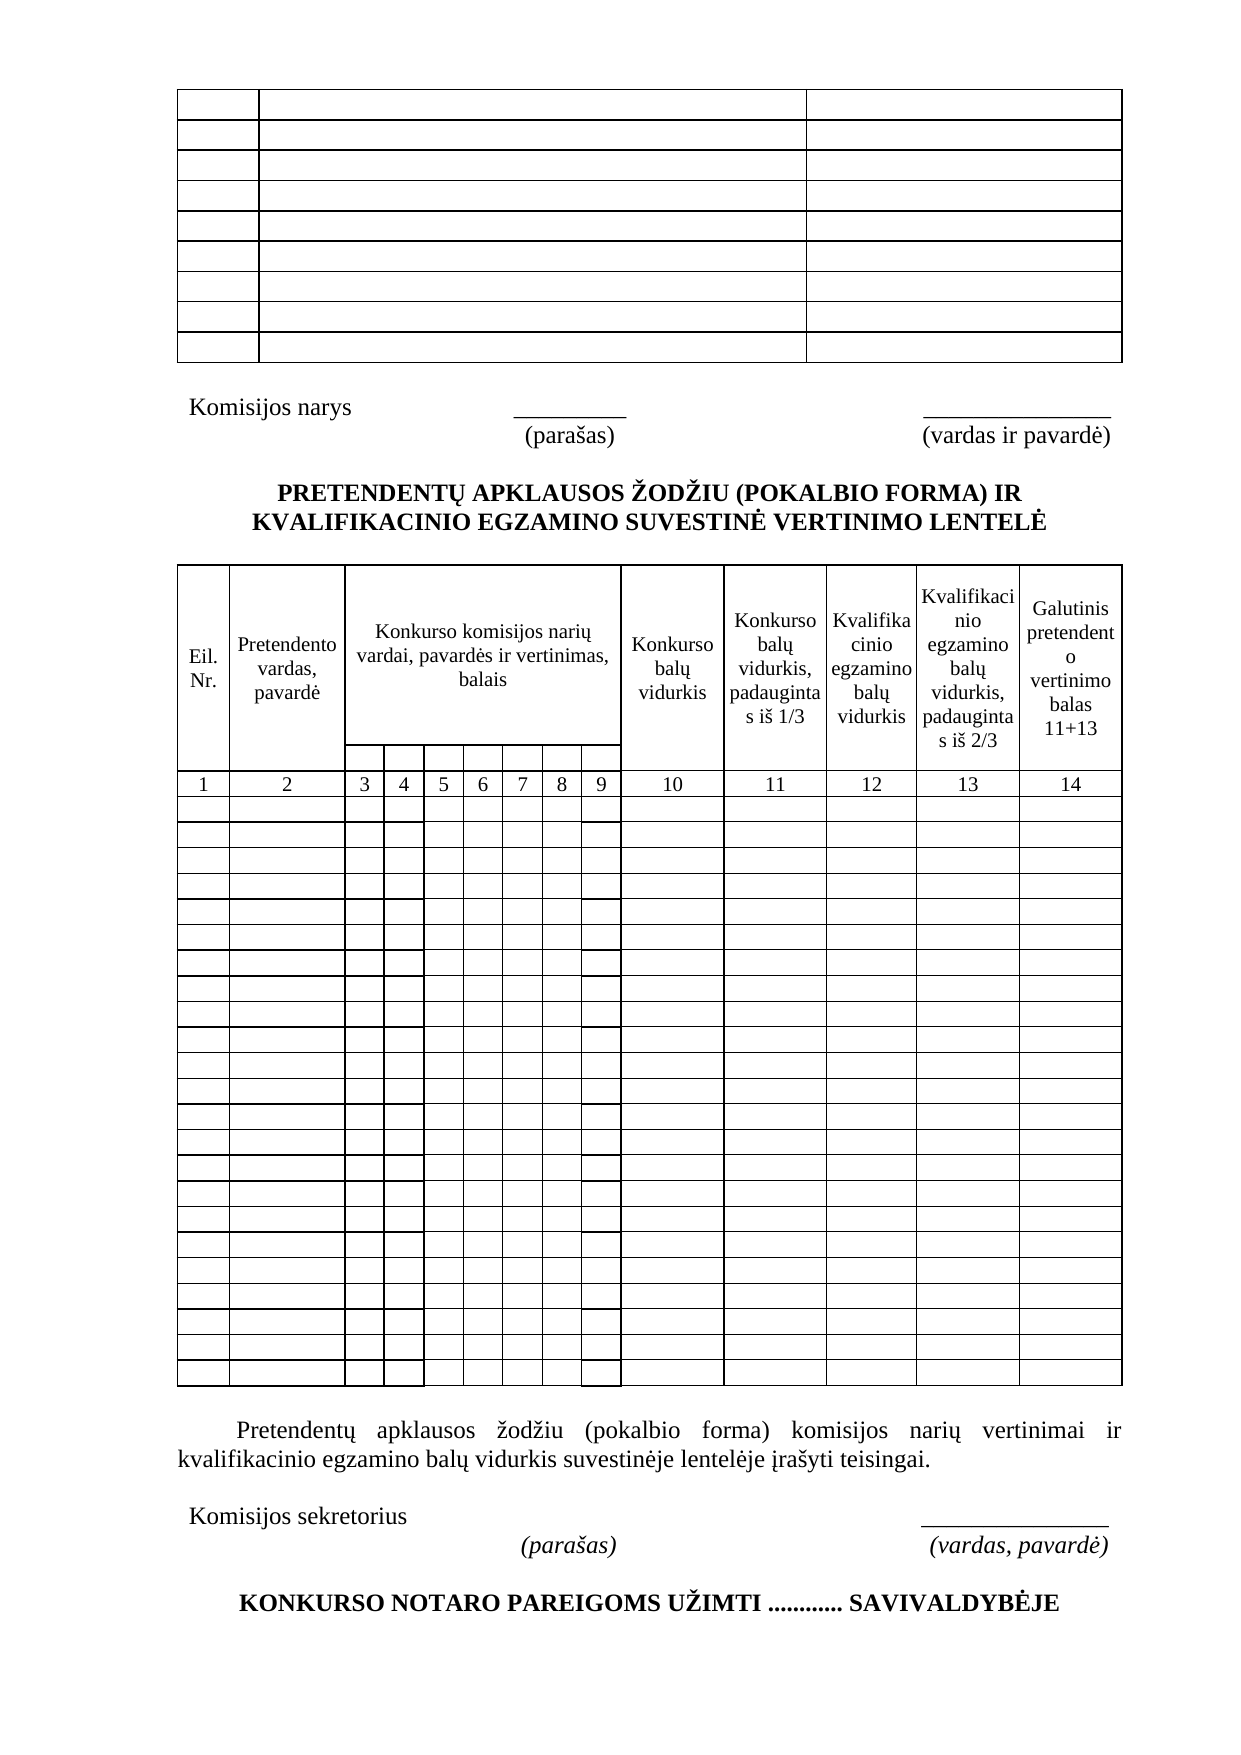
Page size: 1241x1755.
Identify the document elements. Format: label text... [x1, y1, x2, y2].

table_cell [225, 1105, 229, 1129]
table_cell [917, 1002, 921, 1026]
table_header Pretendento vardas, pavardė [230, 566, 344, 770]
table_cell [917, 925, 921, 949]
table_cell [498, 925, 502, 949]
table_cell [503, 1258, 507, 1282]
table_cell [1015, 1335, 1019, 1359]
table_cell [498, 976, 502, 1001]
table_cell [543, 822, 581, 847]
table_cell [419, 1053, 423, 1077]
table_cell [225, 1028, 229, 1052]
table_cell [719, 1207, 723, 1231]
table_cell [503, 1284, 507, 1308]
table_cell 4 [419, 772, 423, 796]
table_cell [822, 848, 826, 872]
table_cell [1020, 1232, 1121, 1257]
table_cell [827, 1079, 831, 1103]
table_cell [582, 848, 586, 872]
table_cell [917, 1360, 1019, 1385]
table_cell [1015, 1258, 1019, 1282]
table_cell [917, 1181, 921, 1206]
table_cell [419, 1233, 423, 1257]
table_header Komisijos narys [177, 392, 438, 449]
table_cell [503, 1360, 542, 1385]
table_cell [912, 1053, 916, 1077]
table_cell [1015, 797, 1019, 821]
table_cell [719, 925, 723, 949]
table_header Konkurso balų vidurkis [622, 566, 723, 770]
table_cell 11 [822, 771, 826, 796]
table_cell [225, 1361, 229, 1385]
table_cell [827, 1181, 831, 1206]
table_cell [225, 1053, 229, 1077]
table_cell [917, 1053, 921, 1077]
table_cell [538, 1335, 542, 1359]
table_cell [912, 1104, 916, 1129]
table_cell [577, 797, 581, 821]
table_cell [582, 1053, 586, 1077]
table_cell [503, 848, 507, 872]
table_cell [1015, 1284, 1019, 1308]
table_cell [419, 848, 423, 872]
table_cell [225, 1310, 229, 1334]
table_cell [225, 1182, 229, 1206]
table_cell [464, 1155, 502, 1180]
table_cell [419, 1310, 423, 1334]
table_cell [719, 1258, 723, 1282]
table_cell [719, 874, 723, 898]
table_cell [827, 1104, 831, 1129]
table_cell [498, 1284, 502, 1308]
table_cell [464, 1232, 502, 1257]
table_header _______________ (vardas, pavardė) [701, 1501, 1122, 1559]
table_header Komisijos sekretorius [177, 1501, 438, 1559]
table_cell [225, 977, 229, 1001]
table_cell [577, 1284, 581, 1308]
table_cell [225, 1156, 229, 1180]
table_cell [802, 302, 806, 331]
table_cell [498, 899, 502, 924]
table_cell [498, 1335, 502, 1359]
table_cell [582, 1361, 586, 1385]
table_cell [503, 874, 507, 898]
table_cell [827, 797, 831, 821]
table_cell [827, 899, 831, 924]
table_cell [538, 848, 542, 872]
table_cell [543, 950, 581, 975]
table_cell [425, 822, 463, 847]
table_cell [622, 822, 723, 847]
table_cell [577, 1309, 581, 1334]
table_header (parašas) [439, 1501, 701, 1559]
table_cell 2 [230, 772, 344, 796]
table_cell [582, 1130, 586, 1154]
table_cell [822, 1079, 826, 1103]
table_cell 1 [178, 772, 229, 796]
table_cell [822, 1104, 826, 1129]
table_cell [419, 1028, 423, 1052]
table_cell [498, 874, 502, 898]
table_cell [1020, 822, 1121, 847]
table_cell [503, 1232, 542, 1257]
table_cell [582, 1335, 586, 1359]
table_cell [807, 212, 811, 240]
table_cell 8 [577, 772, 581, 796]
table_cell [419, 1284, 423, 1308]
table_cell [917, 1309, 921, 1334]
table_cell [419, 1335, 423, 1359]
table_cell [498, 1207, 502, 1231]
table_cell [582, 1105, 586, 1129]
table_cell [582, 823, 586, 847]
table_cell [459, 1181, 463, 1206]
table_cell [1020, 1027, 1121, 1052]
table_cell [802, 272, 806, 301]
table_cell [577, 1130, 581, 1154]
table_cell [582, 746, 586, 770]
table_cell [725, 1232, 826, 1257]
table_cell [802, 151, 806, 179]
table_cell [1015, 976, 1019, 1001]
table_cell [725, 1155, 826, 1180]
table_cell [582, 1002, 586, 1026]
table_cell 7 [538, 772, 542, 796]
table_cell [538, 797, 542, 821]
table_cell 13 [1015, 771, 1019, 796]
table_cell [802, 242, 806, 271]
table_cell [582, 797, 586, 821]
table_cell [917, 1079, 921, 1103]
table_cell [822, 1002, 826, 1026]
table_cell [917, 1130, 921, 1154]
table_cell [822, 899, 826, 924]
table_header Kvalifikacinio egzamino balų vidurkis [827, 566, 916, 770]
table_cell [419, 1079, 423, 1103]
table_cell [577, 1258, 581, 1282]
table_cell [503, 746, 507, 770]
table_cell [225, 925, 229, 949]
table_cell [912, 874, 916, 898]
table_cell [459, 848, 463, 872]
table_cell [1015, 1207, 1019, 1231]
table_cell [464, 1027, 502, 1052]
table_cell [582, 951, 586, 975]
table_cell [1015, 1181, 1019, 1206]
table_cell [725, 1360, 826, 1385]
table_cell [225, 1284, 229, 1308]
table_cell [538, 1079, 542, 1103]
table_cell [719, 1002, 723, 1026]
table_cell [719, 1053, 723, 1077]
table_cell [503, 1053, 507, 1077]
table_cell [827, 1284, 831, 1308]
table_cell [425, 1155, 463, 1180]
table_cell [802, 90, 806, 119]
table_cell [622, 1155, 723, 1180]
table_cell [822, 1309, 826, 1334]
table_cell 13 [917, 771, 921, 796]
table_cell [459, 874, 463, 898]
table_cell [912, 1258, 916, 1282]
table_cell [459, 1309, 463, 1334]
table_cell [538, 925, 542, 949]
table_cell [822, 1181, 826, 1206]
table_cell [225, 874, 229, 898]
table_cell [543, 1232, 581, 1257]
table_header Konkurso balų vidurkis, padaugintas iš 1/3 [725, 566, 826, 770]
table_cell [912, 1335, 916, 1359]
table_cell [503, 1130, 507, 1154]
table_cell [419, 925, 423, 949]
table_cell 9 [582, 772, 586, 796]
table_cell [538, 874, 542, 898]
table_cell [719, 1130, 723, 1154]
table_header Konkurso komisijos narių vardai, pavardės ir vertinimas, balais [346, 566, 620, 744]
table_cell [419, 1182, 423, 1206]
table_header _________ (parašas) [439, 392, 701, 449]
table_cell [419, 874, 423, 898]
table_cell [538, 899, 542, 924]
table_cell [582, 1284, 586, 1308]
table_cell 12 [912, 771, 916, 796]
table_cell [498, 1104, 502, 1129]
table_cell [225, 900, 229, 924]
table_cell [503, 1207, 507, 1231]
table_cell [577, 899, 581, 924]
table_cell [503, 822, 542, 847]
table_cell [419, 797, 423, 821]
text KONKURSO NOTARO PAREIGOMS UŽIMTI ............ SAVIVALDYBĖJE [177, 1588, 1122, 1616]
table_cell [807, 272, 811, 301]
table_cell [225, 951, 229, 975]
table_cell [503, 1335, 507, 1359]
table_cell [419, 1258, 423, 1282]
table_cell [827, 874, 831, 898]
table_cell [1015, 1104, 1019, 1129]
table_cell [459, 1335, 463, 1359]
table_cell [1020, 1155, 1121, 1180]
table_cell [807, 121, 811, 149]
table_cell [503, 899, 507, 924]
table_cell [822, 976, 826, 1001]
table_cell [719, 1079, 723, 1103]
table_cell [1015, 1130, 1019, 1154]
table_cell [498, 1002, 502, 1026]
table_cell [912, 1130, 916, 1154]
table_cell [822, 1335, 826, 1359]
table_header Eil. Nr. [178, 566, 229, 770]
table_cell [538, 746, 542, 770]
table_cell [498, 1309, 502, 1334]
table_cell [582, 1310, 586, 1334]
table_cell [1015, 925, 1019, 949]
table_cell [719, 797, 723, 821]
table_cell [807, 151, 811, 179]
table_cell [822, 1258, 826, 1282]
table_cell [822, 797, 826, 821]
table_cell [538, 1104, 542, 1129]
table_cell 7 [503, 772, 507, 796]
table_cell [543, 1027, 581, 1052]
table_cell [912, 1284, 916, 1308]
table_cell [425, 1232, 463, 1257]
table_cell [538, 1002, 542, 1026]
table_cell [459, 797, 463, 821]
table_cell [582, 900, 586, 924]
table_header Kvalifikacinio egzamino balų vidurkis, padaugintas iš 2/3 [917, 566, 1019, 770]
table_cell [459, 1002, 463, 1026]
table_cell 10 [719, 771, 723, 796]
table_cell [225, 1079, 229, 1103]
table_cell [503, 797, 507, 821]
table_cell [917, 1155, 1019, 1180]
table_cell [917, 1207, 921, 1231]
table_cell [1020, 1360, 1121, 1385]
table_cell [917, 1027, 1019, 1052]
table_cell [807, 181, 811, 210]
table_cell [225, 1130, 229, 1154]
table_cell [725, 822, 826, 847]
table_cell [498, 1130, 502, 1154]
table_cell [498, 746, 502, 770]
table_cell [425, 1360, 463, 1385]
table_cell [503, 976, 507, 1001]
table_cell [419, 977, 423, 1001]
table_cell [503, 1027, 542, 1052]
table_cell [419, 746, 423, 770]
table_cell [225, 1233, 229, 1257]
table_cell [538, 1130, 542, 1154]
table_cell [1015, 1309, 1019, 1334]
table_cell [807, 333, 811, 361]
table_cell [582, 1182, 586, 1206]
table_cell [459, 1104, 463, 1129]
table_cell [622, 1360, 723, 1385]
table_cell [459, 1079, 463, 1103]
table_cell [464, 822, 502, 847]
table_cell [912, 1002, 916, 1026]
table_cell [912, 797, 916, 821]
table_cell [719, 1104, 723, 1129]
table_cell [827, 1335, 831, 1359]
table_cell [425, 950, 463, 975]
table_cell [622, 950, 723, 975]
table_cell [917, 1258, 921, 1282]
table_cell [912, 1309, 916, 1334]
table_cell [464, 1360, 502, 1385]
table_cell [807, 242, 811, 271]
table_cell [577, 976, 581, 1001]
table_cell [802, 212, 806, 240]
table_cell [419, 1002, 423, 1026]
table_cell [459, 925, 463, 949]
table_cell [582, 977, 586, 1001]
table_cell [459, 1258, 463, 1282]
table_cell [582, 1079, 586, 1103]
table_cell [577, 1104, 581, 1129]
table_cell [1015, 899, 1019, 924]
table_cell [225, 848, 229, 872]
table_cell [822, 874, 826, 898]
table_cell [582, 1028, 586, 1052]
table_cell [498, 1053, 502, 1077]
table_cell [577, 925, 581, 949]
table_cell [577, 1053, 581, 1077]
table_cell [1015, 874, 1019, 898]
table_cell [827, 1207, 831, 1231]
table_cell [459, 899, 463, 924]
table_cell [827, 1232, 916, 1257]
table_cell [459, 1130, 463, 1154]
table_cell [917, 797, 921, 821]
table_cell [917, 976, 921, 1001]
table_cell [582, 925, 586, 949]
table_cell [225, 1002, 229, 1026]
table_cell [538, 976, 542, 1001]
table_cell [577, 1079, 581, 1103]
table_cell [827, 1258, 831, 1282]
table_cell [827, 822, 916, 847]
table_cell [498, 848, 502, 872]
table_cell [827, 925, 831, 949]
table_cell [1015, 1002, 1019, 1026]
table_cell [419, 951, 423, 975]
table_cell [503, 1155, 542, 1180]
table_cell [459, 746, 463, 770]
table_cell [917, 848, 921, 872]
table_cell [622, 1232, 723, 1257]
table_cell [725, 1027, 826, 1052]
table_cell [719, 1181, 723, 1206]
table_cell [503, 1104, 507, 1129]
table_cell [577, 1207, 581, 1231]
table_cell [503, 950, 542, 975]
table_cell [827, 950, 916, 975]
table_cell [912, 1207, 916, 1231]
table_cell [719, 976, 723, 1001]
table_cell [538, 1181, 542, 1206]
table_cell [719, 1284, 723, 1308]
table_cell [807, 302, 811, 331]
table_cell 12 [827, 771, 831, 796]
table_cell [822, 1284, 826, 1308]
table_cell [827, 1002, 831, 1026]
table_cell [419, 1105, 423, 1129]
table_cell [503, 1002, 507, 1026]
table_cell [802, 121, 806, 149]
table_cell [538, 1284, 542, 1308]
table_cell [538, 1258, 542, 1282]
table_cell [917, 822, 1019, 847]
table_cell [807, 90, 811, 119]
table_cell [917, 1232, 1019, 1257]
table_cell [498, 1258, 502, 1282]
table_cell [827, 848, 831, 872]
table_cell [582, 874, 586, 898]
table_cell [912, 925, 916, 949]
table_cell [719, 899, 723, 924]
table_cell [425, 1027, 463, 1052]
table_cell [1015, 1079, 1019, 1103]
table_cell [827, 1053, 831, 1077]
table_cell [719, 848, 723, 872]
table_cell [459, 1207, 463, 1231]
table_cell [622, 1027, 723, 1052]
table_cell [459, 976, 463, 1001]
table_cell [827, 1360, 916, 1385]
table_cell [912, 976, 916, 1001]
table_cell [802, 333, 806, 361]
table_cell [459, 1053, 463, 1077]
table_cell [822, 1053, 826, 1077]
table_cell [582, 1207, 586, 1231]
table_cell [827, 1309, 831, 1334]
table_header Galutinis pretendento vertinimo balas 11+13 [1020, 566, 1121, 770]
table_cell [1015, 848, 1019, 872]
table_cell [802, 181, 806, 210]
table_cell [498, 1181, 502, 1206]
table_cell [582, 1258, 586, 1282]
table_cell [917, 950, 1019, 975]
table_cell [917, 1284, 921, 1308]
table_cell [912, 899, 916, 924]
table_cell [225, 1335, 229, 1359]
table_cell [577, 848, 581, 872]
table_header _______________ (vardas ir pavardė) [701, 392, 1122, 449]
table_cell [538, 1309, 542, 1334]
table_cell [498, 1079, 502, 1103]
table_cell [464, 950, 502, 975]
table_cell [419, 1156, 423, 1180]
table_cell [543, 1360, 581, 1385]
table_cell [577, 746, 581, 770]
table_cell [827, 1155, 916, 1180]
table_cell 5 [459, 772, 463, 796]
text Pretendentų apklausos žodžiu (pokalbio forma) komisijos narių vertinimai ir kvalifikacinio egzamino balų vidurkis suvestinėje lentelėje įrašyti teisingai. [177, 1415, 1122, 1473]
table_cell [543, 1155, 581, 1180]
table_cell [577, 1002, 581, 1026]
table_cell [538, 1053, 542, 1077]
table_cell [577, 1335, 581, 1359]
table_cell [225, 1258, 229, 1282]
table_cell [822, 1207, 826, 1231]
table_cell [498, 797, 502, 821]
table_cell [719, 1309, 723, 1334]
table_cell [725, 950, 826, 975]
text PRETENDENTŲ APKLAUSOS ŽODŽIU (POKALBIO FORMA) IR KVALIFIKACINIO EGZAMINO SUVESTINĖ VERTINIMO LENTELĖ [177, 478, 1122, 536]
table_cell [225, 823, 229, 847]
table_cell [827, 976, 831, 1001]
table_cell [912, 1079, 916, 1103]
table_cell [719, 1335, 723, 1359]
table_cell [419, 1207, 423, 1231]
table_cell [577, 1181, 581, 1206]
table_cell [827, 1027, 916, 1052]
table_cell [912, 1181, 916, 1206]
table_cell [419, 1130, 423, 1154]
table_cell [503, 1181, 507, 1206]
table_cell [225, 797, 229, 821]
table_cell [503, 1309, 507, 1334]
table_cell [827, 1130, 831, 1154]
table_cell [538, 1207, 542, 1231]
table_cell 6 [498, 772, 502, 796]
table_cell [917, 899, 921, 924]
table_cell [917, 1335, 921, 1359]
table_cell [577, 874, 581, 898]
table_cell [225, 1207, 229, 1231]
table_cell [503, 925, 507, 949]
table_cell [1020, 950, 1121, 975]
table_cell [503, 1079, 507, 1103]
table_cell [912, 848, 916, 872]
table_cell [419, 1361, 423, 1385]
table_cell [419, 900, 423, 924]
table_cell [582, 1233, 586, 1257]
table_cell [822, 925, 826, 949]
table_cell [917, 874, 921, 898]
table_cell [419, 823, 423, 847]
table_cell [459, 1284, 463, 1308]
table_cell [582, 1156, 586, 1180]
table_cell [1015, 1053, 1019, 1077]
table_cell [917, 1104, 921, 1129]
table_cell [822, 1130, 826, 1154]
